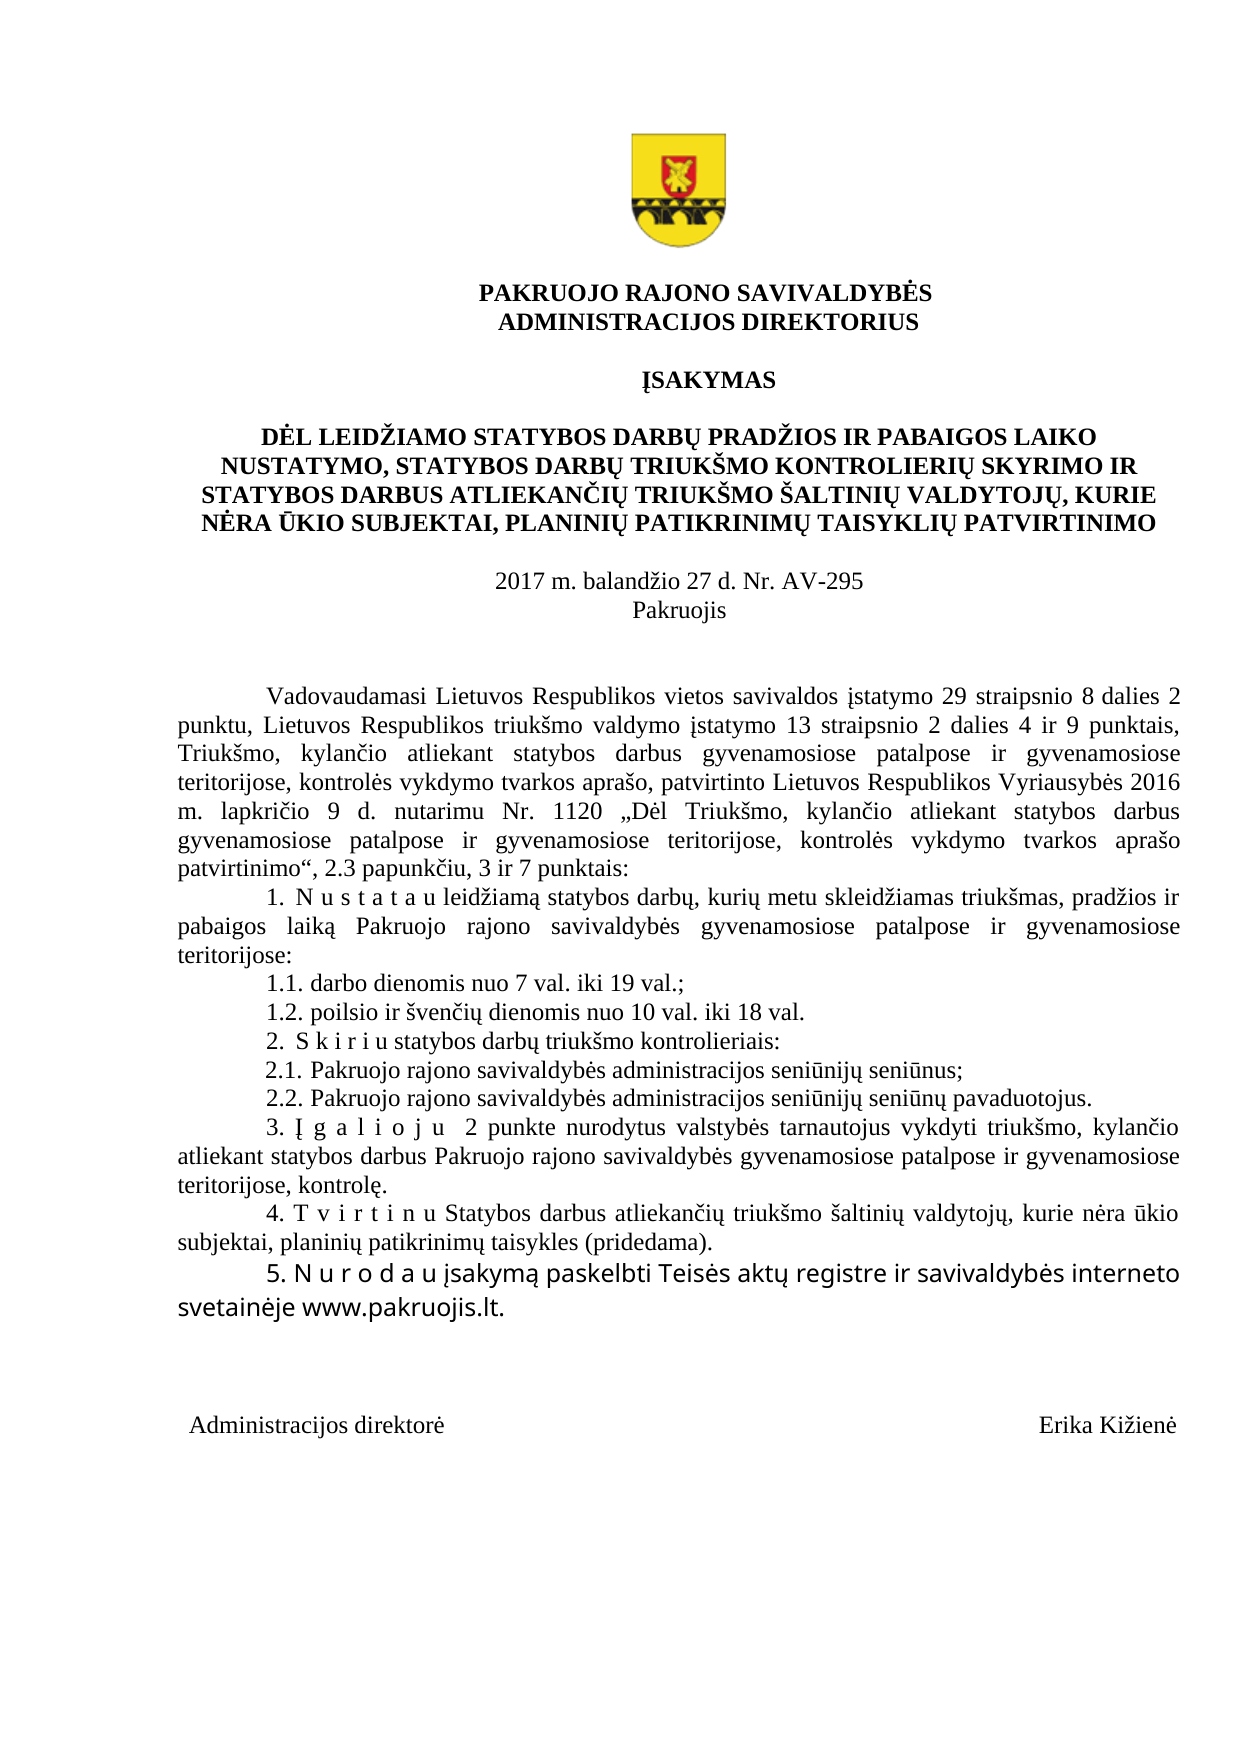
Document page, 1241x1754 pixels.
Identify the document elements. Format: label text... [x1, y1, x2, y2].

text ĮSAKYMAS [177, 365, 1181, 393]
text 1.1. darbo dienomis nuo 7 val. iki 19 val.; [177, 968, 1181, 997]
text 1.2. poilsio ir švenčių dienomis nuo 10 val. iki 18 val. [177, 997, 1181, 1026]
text PAKRUOJO RAJONO SAVIVALDYBĖS [177, 278, 1181, 307]
text 4. T v i r t i n u Statybos darbus atliekančių triukšmo šaltinių valdytojų, kurie nėra ūkio subjektai, planinių patikrinimų taisykles (pridedama). [177, 1198, 1181, 1256]
text 5. N u r o d a u įsakymą paskelbti Teisės aktų registre ir savivaldybės interneto svetainėje www.pakruojis.lt. [177, 1256, 1181, 1324]
text 3. Į g a l i o j u 2 punkte nurodytus valstybės tarnautojus vykdyti triukšmo, kylančio atliekant statybos darbus Pakruojo rajono savivaldybės gyvenamosiose patalpose ir gyvenamosiose teritorijose, kontrolę. [177, 1112, 1181, 1198]
text ADMINISTRACIJOS DIREKTORIUS [177, 307, 1181, 336]
text DĖL LEIDŽIAMO STATYBOS DARBŲ PRADŽIOS IR PABAIGOS LAIKO NUSTATYMO, STATYBOS DARBŲ TRIUKŠMO KONTROLIERIŲ SKYRIMO IR STATYBOS DARBUS ATLIEKANČIŲ TRIUKŠMO ŠALTINIŲ VALDYTOJŲ, KURIE NĖRA ŪKIO SUBJEKTAI, PLANINIŲ PATIKRINIMŲ TAISYKLIŲ PATVIRTINIMO [177, 422, 1181, 537]
text 2017 m. balandžio 27 d. Nr. AV-295 [177, 566, 1181, 595]
text Pakruojis [177, 595, 1181, 623]
text Vadovaudamasi Lietuvos Respublikos vietos savivaldos įstatymo 29 straipsnio 8 dalies 2 punktu, Lietuvos Respublikos triukšmo valdymo įstatymo 13 straipsnio 2 dalies 4 ir 9 punktais, Triukšmo, kylančio atliekant statybos darbus gyvenamosiose patalpose ir gyvenamosiose teritorijose, kontrolės vykdymo tvarkos aprašo, patvirtinto Lietuvos Respublikos Vyriausybės 2016 m. lapkričio 9 d. nutarimu Nr. 1120 „Dėl Triukšmo, kylančio atliekant statybos darbus gyvenamosiose patalpose ir gyvenamosiose teritorijose, kontrolės vykdymo tvarkos aprašo patvirtinimo“, 2.3 papunkčiu, 3 ir 7 punktais: [177, 681, 1181, 882]
text Administracijos direktorė Erika Kižienė [188, 1410, 1181, 1439]
text 1. N u s t a t a u leidžiamą statybos darbų, kurių metu skleidžiamas triukšmas, pradžios ir pabaigos laiką Pakruojo rajono savivaldybės gyvenamosiose patalpose ir gyvenamosiose teritorijose: [177, 882, 1181, 968]
text 2.2. Pakruojo rajono savivaldybės administracijos seniūnijų seniūnų pavaduotojus. [266, 1083, 1181, 1112]
text 2. S k i r i u statybos darbų triukšmo kontrolieriais: [266, 1026, 1181, 1055]
text 2.1. Pakruojo rajono savivaldybės administracijos seniūnijų seniūnus; [265, 1055, 1181, 1083]
